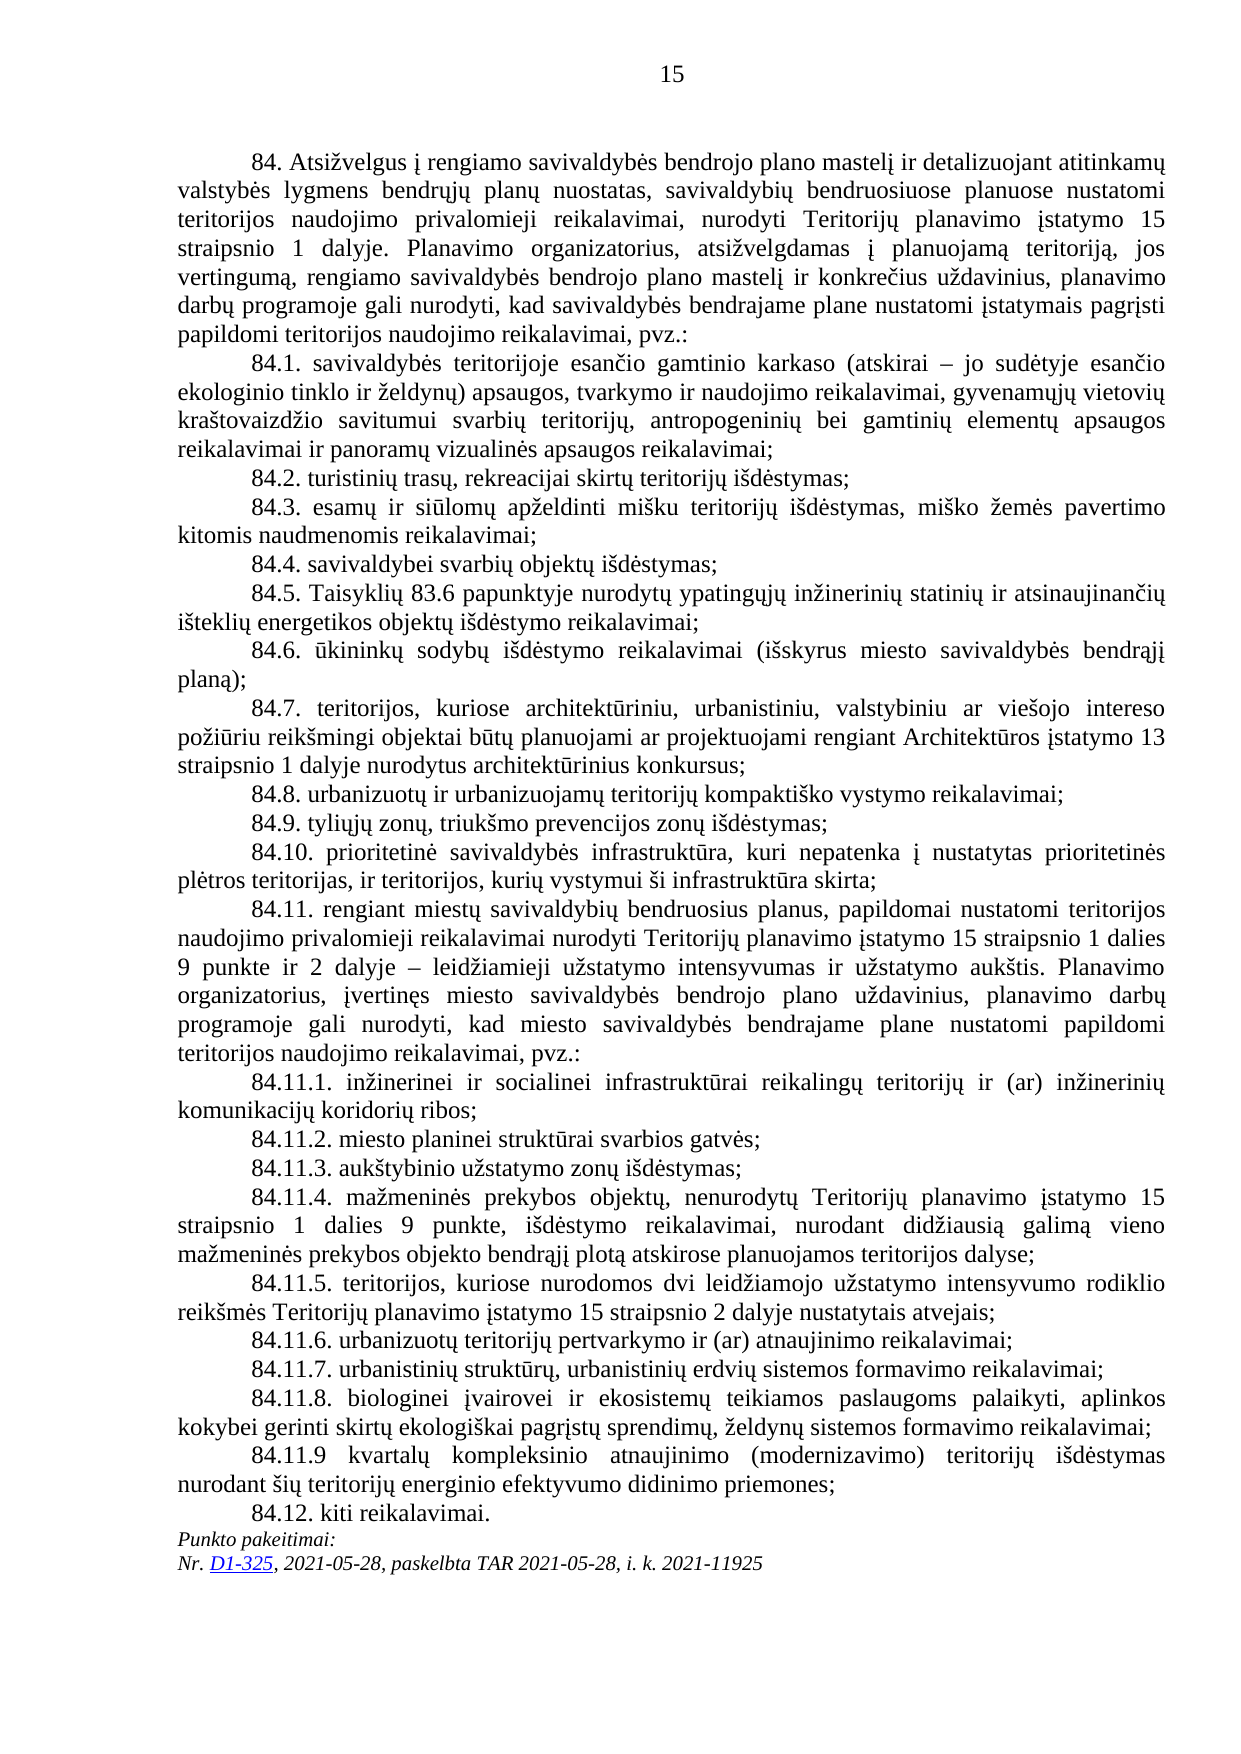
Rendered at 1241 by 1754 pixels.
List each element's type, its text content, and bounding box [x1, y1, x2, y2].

text 84.12. kiti reikalavimai. [177, 1498, 1166, 1527]
text 84.11.2. miesto planinei struktūrai svarbios gatvės; [177, 1124, 1166, 1153]
text 84.5. Taisyklių 83.6 papunktyje nurodytų ypatingųjų inžinerinių statinių ir atsinaujinančių išteklių energetikos objektų išdėstymo reikalavimai; [177, 578, 1166, 636]
text 84.11.4. mažmeninės prekybos objektų, nenurodytų Teritorijų planavimo įstatymo 15 straipsnio 1 dalies 9 punkte, išdėstymo reikalavimai, nurodant didžiausią galimą vieno mažmeninės prekybos objekto bendrąjį plotą atskirose planuojamos teritorijos dalyse; [177, 1182, 1166, 1268]
text 84.11.9 kvartalų kompleksinio atnaujinimo (modernizavimo) teritorijų išdėstymas nurodant šių teritorijų energinio efektyvumo didinimo priemones; [177, 1441, 1166, 1498]
text 84.11.8. biologinei įvairovei ir ekosistemų teikiamos paslaugoms palaikyti, aplinkos kokybei gerinti skirtų ekologiškai pagrįstų sprendimų, želdynų sistemos formavimo reikalavimai; [177, 1383, 1166, 1441]
text 84.11.1. inžinerinei ir socialinei infrastruktūrai reikalingų teritorijų ir (ar) inžinerinių komunikacijų koridorių ribos; [177, 1067, 1166, 1124]
text 84.11. rengiant miestų savivaldybių bendruosius planus, papildomai nustatomi teritorijos naudojimo privalomieji reikalavimai nurodyti Teritorijų planavimo įstatymo 15 straipsnio 1 dalies 9 punkte ir 2 dalyje – leidžiamieji užstatymo intensyvumas ir užstatymo aukštis. Planavimo organizatorius, įvertinęs miesto savivaldybės bendrojo plano uždavinius, planavimo darbų programoje gali nurodyti, kad miesto savivaldybės bendrajame plane nustatomi papildomi teritorijos naudojimo reikalavimai, pvz.: [177, 894, 1166, 1067]
text 84.6. ūkininkų sodybų išdėstymo reikalavimai (išskyrus miesto savivaldybės bendrąjį planą); [177, 636, 1166, 693]
text 84.11.5. teritorijos, kuriose nurodomos dvi leidžiamojo užstatymo intensyvumo rodiklio reikšmės Teritorijų planavimo įstatymo 15 straipsnio 2 dalyje nustatytais atvejais; [177, 1268, 1166, 1326]
text 84.2. turistinių trasų, rekreacijai skirtų teritorijų išdėstymas; [177, 463, 1166, 492]
text 84.4. savivaldybei svarbių objektų išdėstymas; [177, 549, 1166, 578]
text Nr. D1-325, 2021-05-28, paskelbta TAR 2021-05-28, i. k. 2021-11925 [177, 1551, 1166, 1575]
text 84.9. tyliųjų zonų, triukšmo prevencijos zonų išdėstymas; [177, 808, 1166, 837]
text 84.8. urbanizuotų ir urbanizuojamų teritorijų kompaktiško vystymo reikalavimai; [177, 779, 1166, 808]
text Punkto pakeitimai: [177, 1527, 1166, 1551]
text 84.10. prioritetinė savivaldybės infrastruktūra, kuri nepatenka į nustatytas prioritetinės plėtros teritorijas, ir teritorijos, kurių vystymui ši infrastruktūra skirta; [177, 837, 1166, 894]
text 84.1. savivaldybės teritorijoje esančio gamtinio karkaso (atskirai – jo sudėtyje esančio ekologinio tinklo ir želdynų) apsaugos, tvarkymo ir naudojimo reikalavimai, gyvenamųjų vietovių kraštovaizdžio savitumui svarbių teritorijų, antropogeninių bei gamtinių elementų apsaugos reikalavimai ir panoramų vizualinės apsaugos reikalavimai; [177, 348, 1166, 463]
text 84.11.7. urbanistinių struktūrų, urbanistinių erdvių sistemos formavimo reikalavimai; [177, 1354, 1166, 1383]
text 84.3. esamų ir siūlomų apželdinti mišku teritorijų išdėstymas, miško žemės pavertimo kitomis naudmenomis reikalavimai; [177, 492, 1166, 549]
text 84.11.6. urbanizuotų teritorijų pertvarkymo ir (ar) atnaujinimo reikalavimai; [177, 1326, 1166, 1354]
text 84.11.3. aukštybinio užstatymo zonų išdėstymas; [177, 1153, 1166, 1182]
text 84. Atsižvelgus į rengiamo savivaldybės bendrojo plano mastelį ir detalizuojant atitinkamų valstybės lygmens bendrųjų planų nuostatas, savivaldybių bendruosiuose planuose nustatomi teritorijos naudojimo privalomieji reikalavimai, nurodyti Teritorijų planavimo įstatymo 15 straipsnio 1 dalyje. Planavimo organizatorius, atsižvelgdamas į planuojamą teritoriją, jos vertingumą, rengiamo savivaldybės bendrojo plano mastelį ir konkrečius uždavinius, planavimo darbų programoje gali nurodyti, kad savivaldybės bendrajame plane nustatomi įstatymais pagrįsti papildomi teritorijos naudojimo reikalavimai, pvz.: [177, 147, 1166, 348]
text 84.7. teritorijos, kuriose architektūriniu, urbanistiniu, valstybiniu ar viešojo intereso požiūriu reikšmingi objektai būtų planuojami ar projektuojami rengiant Architektūros įstatymo 13 straipsnio 1 dalyje nurodytus architektūrinius konkursus; [177, 693, 1166, 779]
